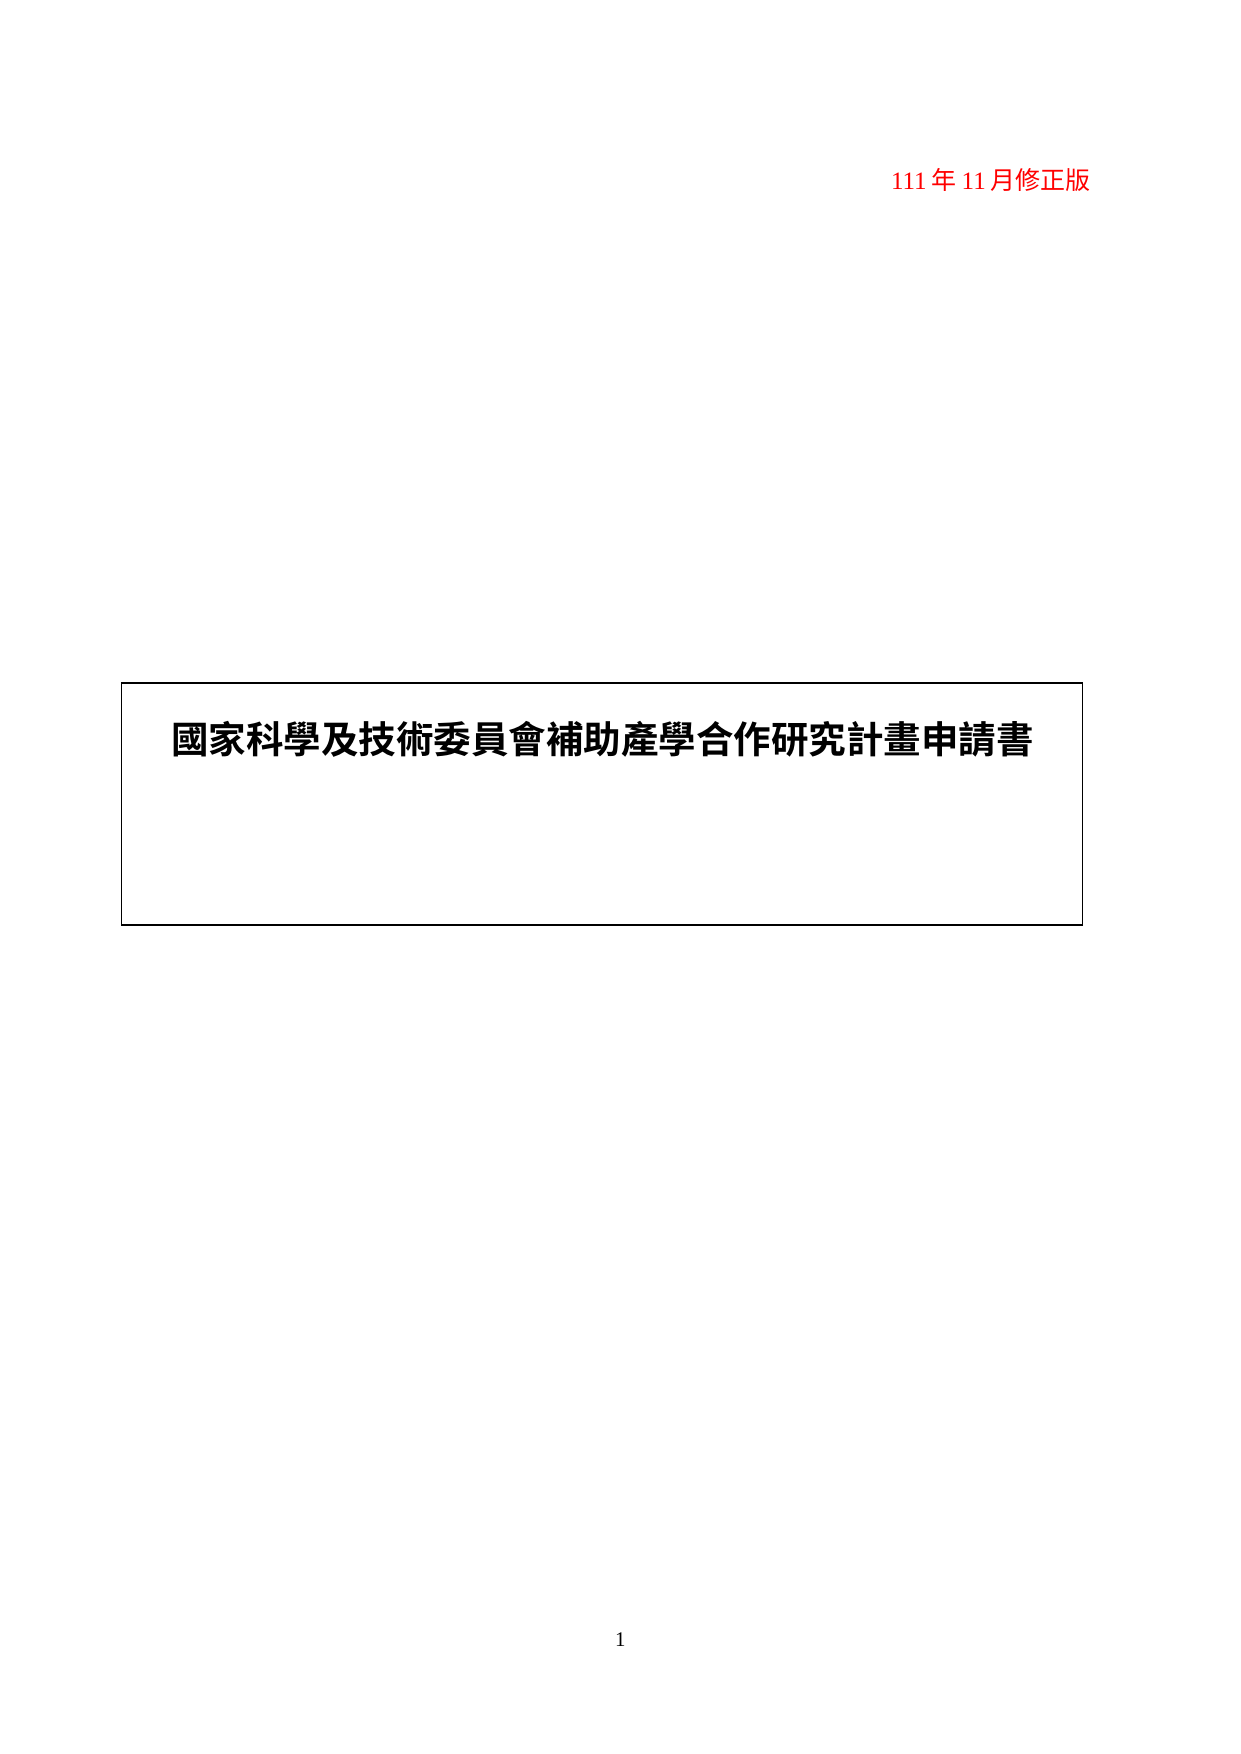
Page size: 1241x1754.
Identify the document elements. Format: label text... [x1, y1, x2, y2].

text 111年11月修正版 [891, 160, 1151, 195]
text 國家科學及技術委員會補助產學合作研究計畫申請書 [137, 710, 1067, 764]
